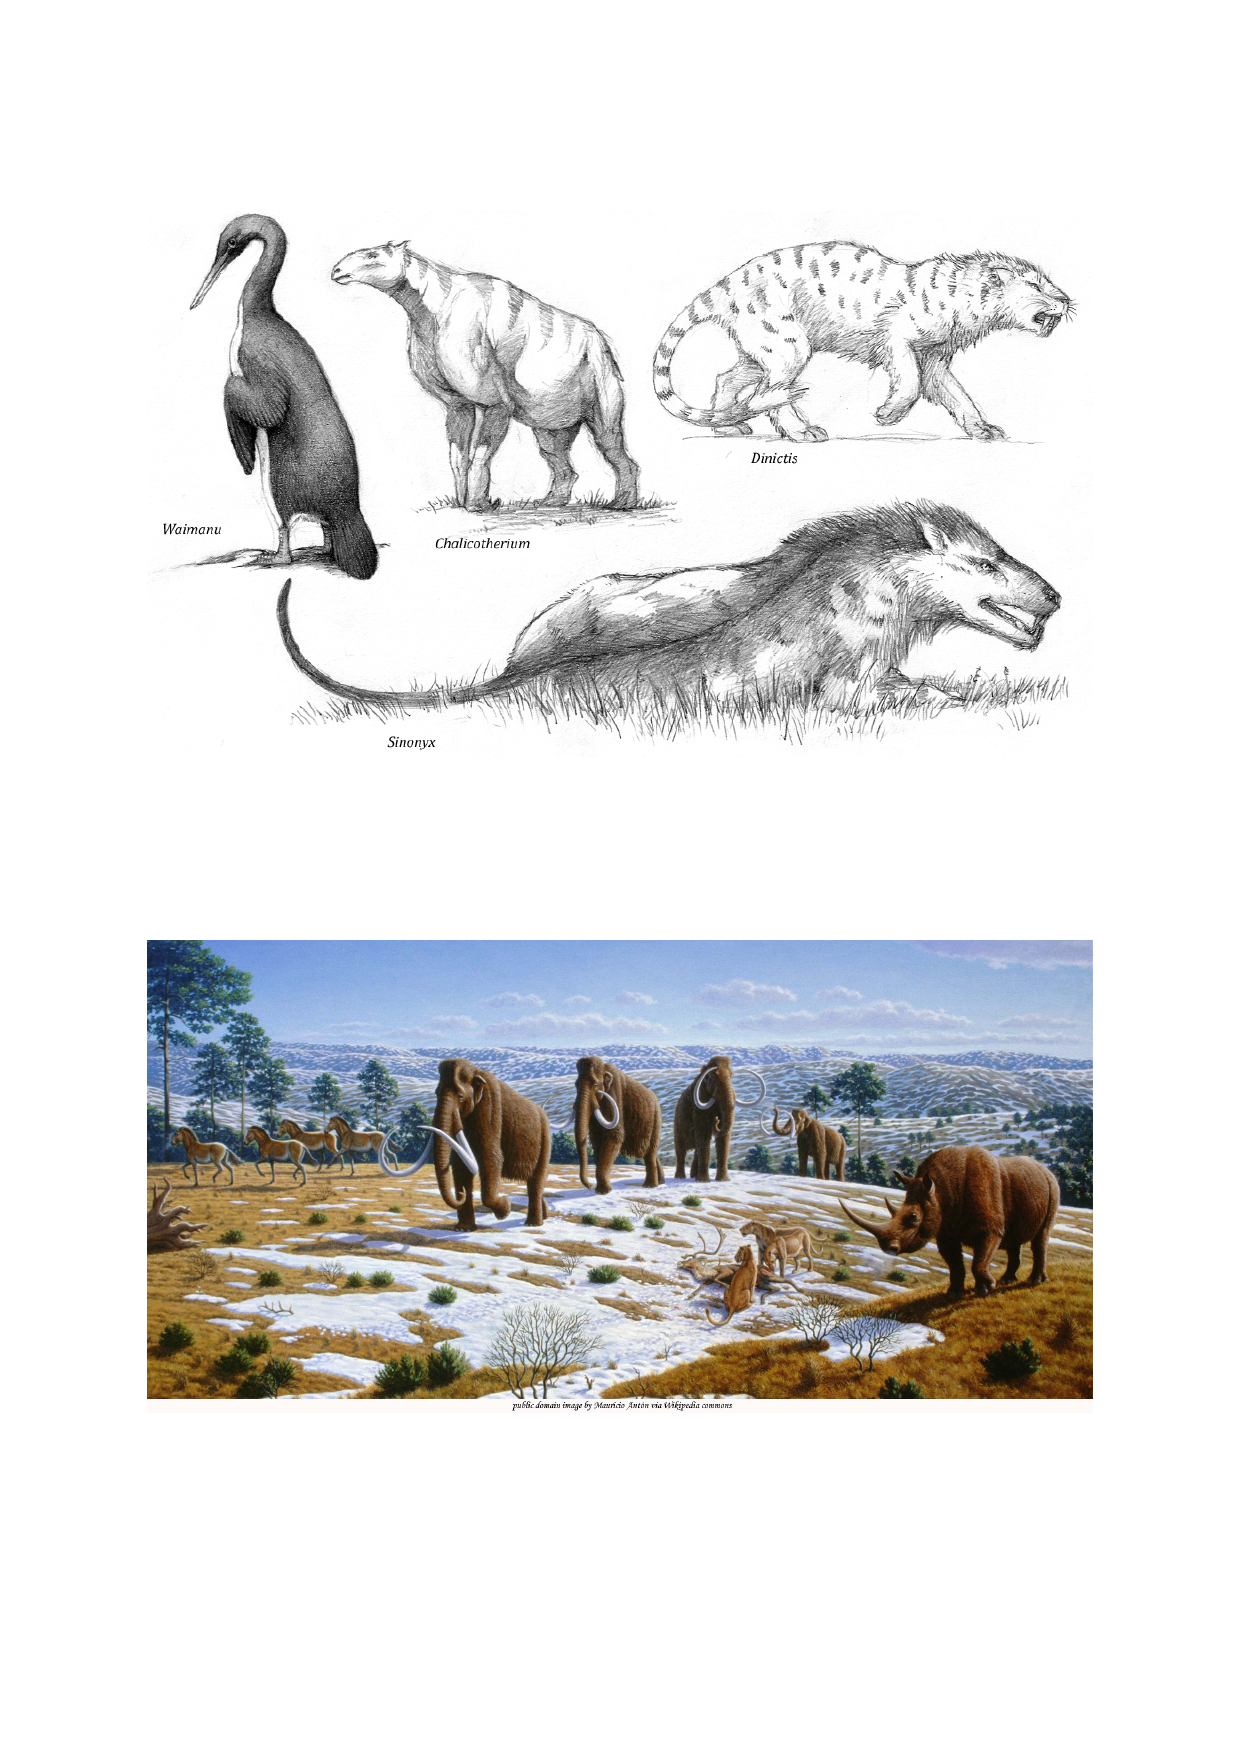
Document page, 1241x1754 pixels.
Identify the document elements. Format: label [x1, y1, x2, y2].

picture [147, 940, 1093, 1413]
picture [147, 200, 1093, 757]
